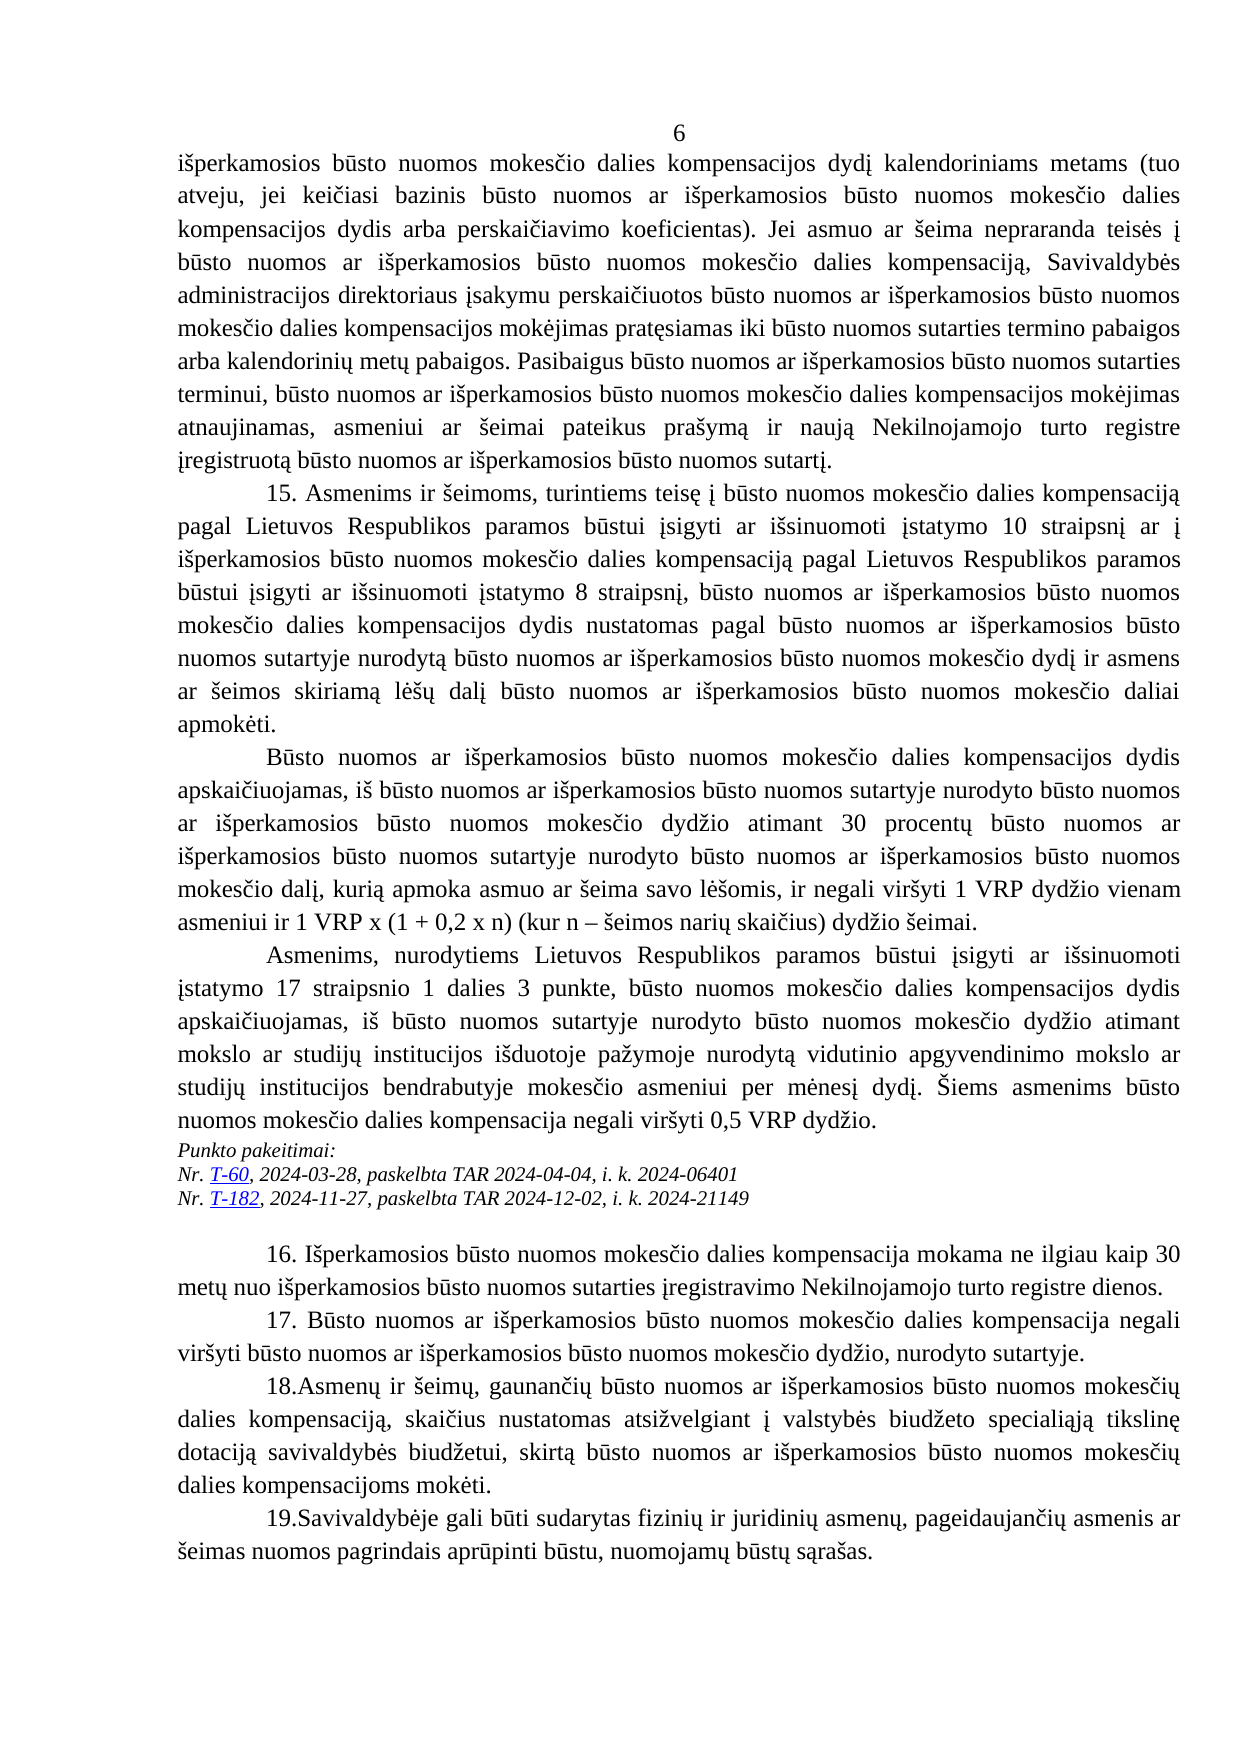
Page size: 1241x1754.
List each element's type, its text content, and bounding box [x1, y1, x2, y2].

text 19.Savivaldybėje gali būti sudarytas fizinių ir juridinių asmenų, pageidaujančių asmenis ar šeimas nuomos pagrindais aprūpinti būstu, nuomojamų būstų sąrašas. [177, 1503, 1181, 1565]
text Nr. T-60, 2024-03-28, paskelbta TAR 2024-04-04, i. k. 2024-06401 [177, 1162, 1181, 1186]
text 18.Asmenų ir šeimų, gaunančių būsto nuomos ar išperkamosios būsto nuomos mokesčių dalies kompensaciją, skaičius nustatomas atsižvelgiant į valstybės biudžeto specialiąją tikslinę dotaciją savivaldybės biudžetui, skirtą būsto nuomos ar išperkamosios būsto nuomos mokesčių dalies kompensacijoms mokėti. [177, 1371, 1181, 1499]
text 15. Asmenims ir šeimoms, turintiems teisę į būsto nuomos mokesčio dalies kompensaciją pagal Lietuvos Respublikos paramos būstui įsigyti ar išsinuomoti įstatymo 10 straipsnį ar į išperkamosios būsto nuomos mokesčio dalies kompensaciją pagal Lietuvos Respublikos paramos būstui įsigyti ar išsinuomoti įstatymo 8 straipsnį, būsto nuomos ar išperkamosios būsto nuomos mokesčio dalies kompensacijos dydis nustatomas pagal būsto nuomos ar išperkamosios būsto nuomos sutartyje nurodytą būsto nuomos ar išperkamosios būsto nuomos mokesčio dydį ir asmens ar šeimos skiriamą lėšų dalį būsto nuomos ar išperkamosios būsto nuomos mokesčio daliai apmokėti. [177, 478, 1181, 738]
text išperkamosios būsto nuomos mokesčio dalies kompensacijos dydį kalendoriniams metams (tuo atveju, jei keičiasi bazinis būsto nuomos ar išperkamosios būsto nuomos mokesčio dalies kompensacijos dydis arba perskaičiavimo koeficientas). Jei asmuo ar šeima nepraranda teisės į būsto nuomos ar išperkamosios būsto nuomos mokesčio dalies kompensaciją, Savivaldybės administracijos direktoriaus įsakymu perskaičiuotos būsto nuomos ar išperkamosios būsto nuomos mokesčio dalies kompensacijos mokėjimas pratęsiamas iki būsto nuomos sutarties termino pabaigos arba kalendorinių metų pabaigos. Pasibaigus būsto nuomos ar išperkamosios būsto nuomos sutarties terminui, būsto nuomos ar išperkamosios būsto nuomos mokesčio dalies kompensacijos mokėjimas atnaujinamas, asmeniui ar šeimai pateikus prašymą ir naują Nekilnojamojo turto registre įregistruotą būsto nuomos ar išperkamosios būsto nuomos sutartį. [177, 148, 1181, 473]
text Asmenims, nurodytiems Lietuvos Respublikos paramos būstui įsigyti ar išsinuomoti įstatymo 17 straipsnio 1 dalies 3 punkte, būsto nuomos mokesčio dalies kompensacijos dydis apskaičiuojamas, iš būsto nuomos sutartyje nurodyto būsto nuomos mokesčio dydžio atimant mokslo ar studijų institucijos išduotoje pažymoje nurodytą vidutinio apgyvendinimo mokslo ar studijų institucijos bendrabutyje mokesčio asmeniui per mėnesį dydį. Šiems asmenims būsto nuomos mokesčio dalies kompensacija negali viršyti 0,5 VRP dydžio. [177, 940, 1181, 1134]
text 17. Būsto nuomos ar išperkamosios būsto nuomos mokesčio dalies kompensacija negali viršyti būsto nuomos ar išperkamosios būsto nuomos mokesčio dydžio, nurodyto sutartyje. [177, 1305, 1181, 1367]
text Būsto nuomos ar išperkamosios būsto nuomos mokesčio dalies kompensacijos dydis apskaičiuojamas, iš būsto nuomos ar išperkamosios būsto nuomos sutartyje nurodyto būsto nuomos ar išperkamosios būsto nuomos mokesčio dydžio atimant 30 procentų būsto nuomos ar išperkamosios būsto nuomos sutartyje nurodyto būsto nuomos ar išperkamosios būsto nuomos mokesčio dalį, kurią apmoka asmuo ar šeima savo lėšomis, ir negali viršyti 1 VRP dydžio vienam asmeniui ir 1 VRP x (1 + 0,2 x n) (kur n – šeimos narių skaičius) dydžio šeimai. [177, 742, 1181, 936]
text Nr. T-182, 2024-11-27, paskelbta TAR 2024-12-02, i. k. 2024-21149 [177, 1186, 1181, 1210]
text 16. Išperkamosios būsto nuomos mokesčio dalies kompensacija mokama ne ilgiau kaip 30 metų nuo išperkamosios būsto nuomos sutarties įregistravimo Nekilnojamojo turto registre dienos. [177, 1239, 1181, 1301]
text Punkto pakeitimai: [177, 1138, 1181, 1162]
